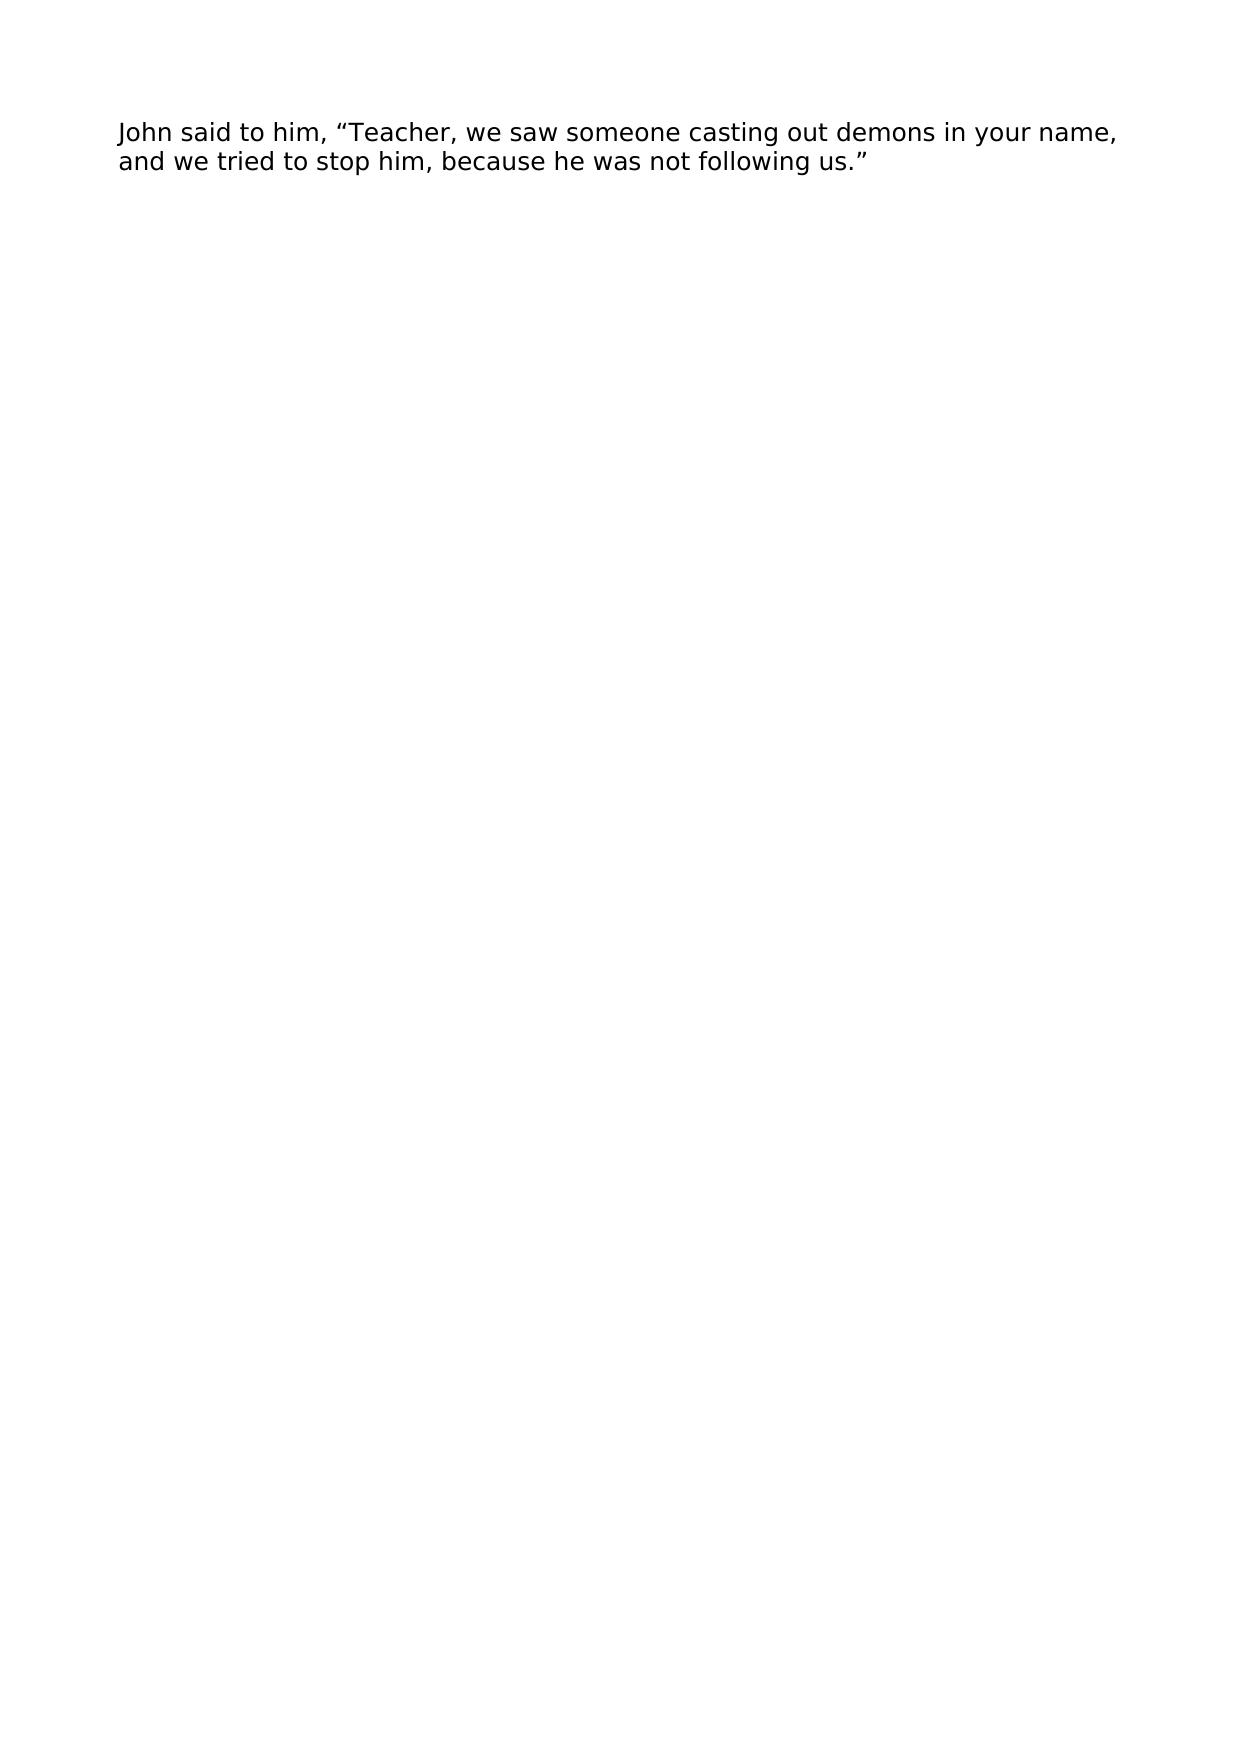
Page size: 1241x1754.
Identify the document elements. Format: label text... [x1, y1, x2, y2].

text John said to him, “Teacher, we saw someone casting out demons in your name, and we tried to stop him, because he was not following us.” [118, 118, 1122, 176]
